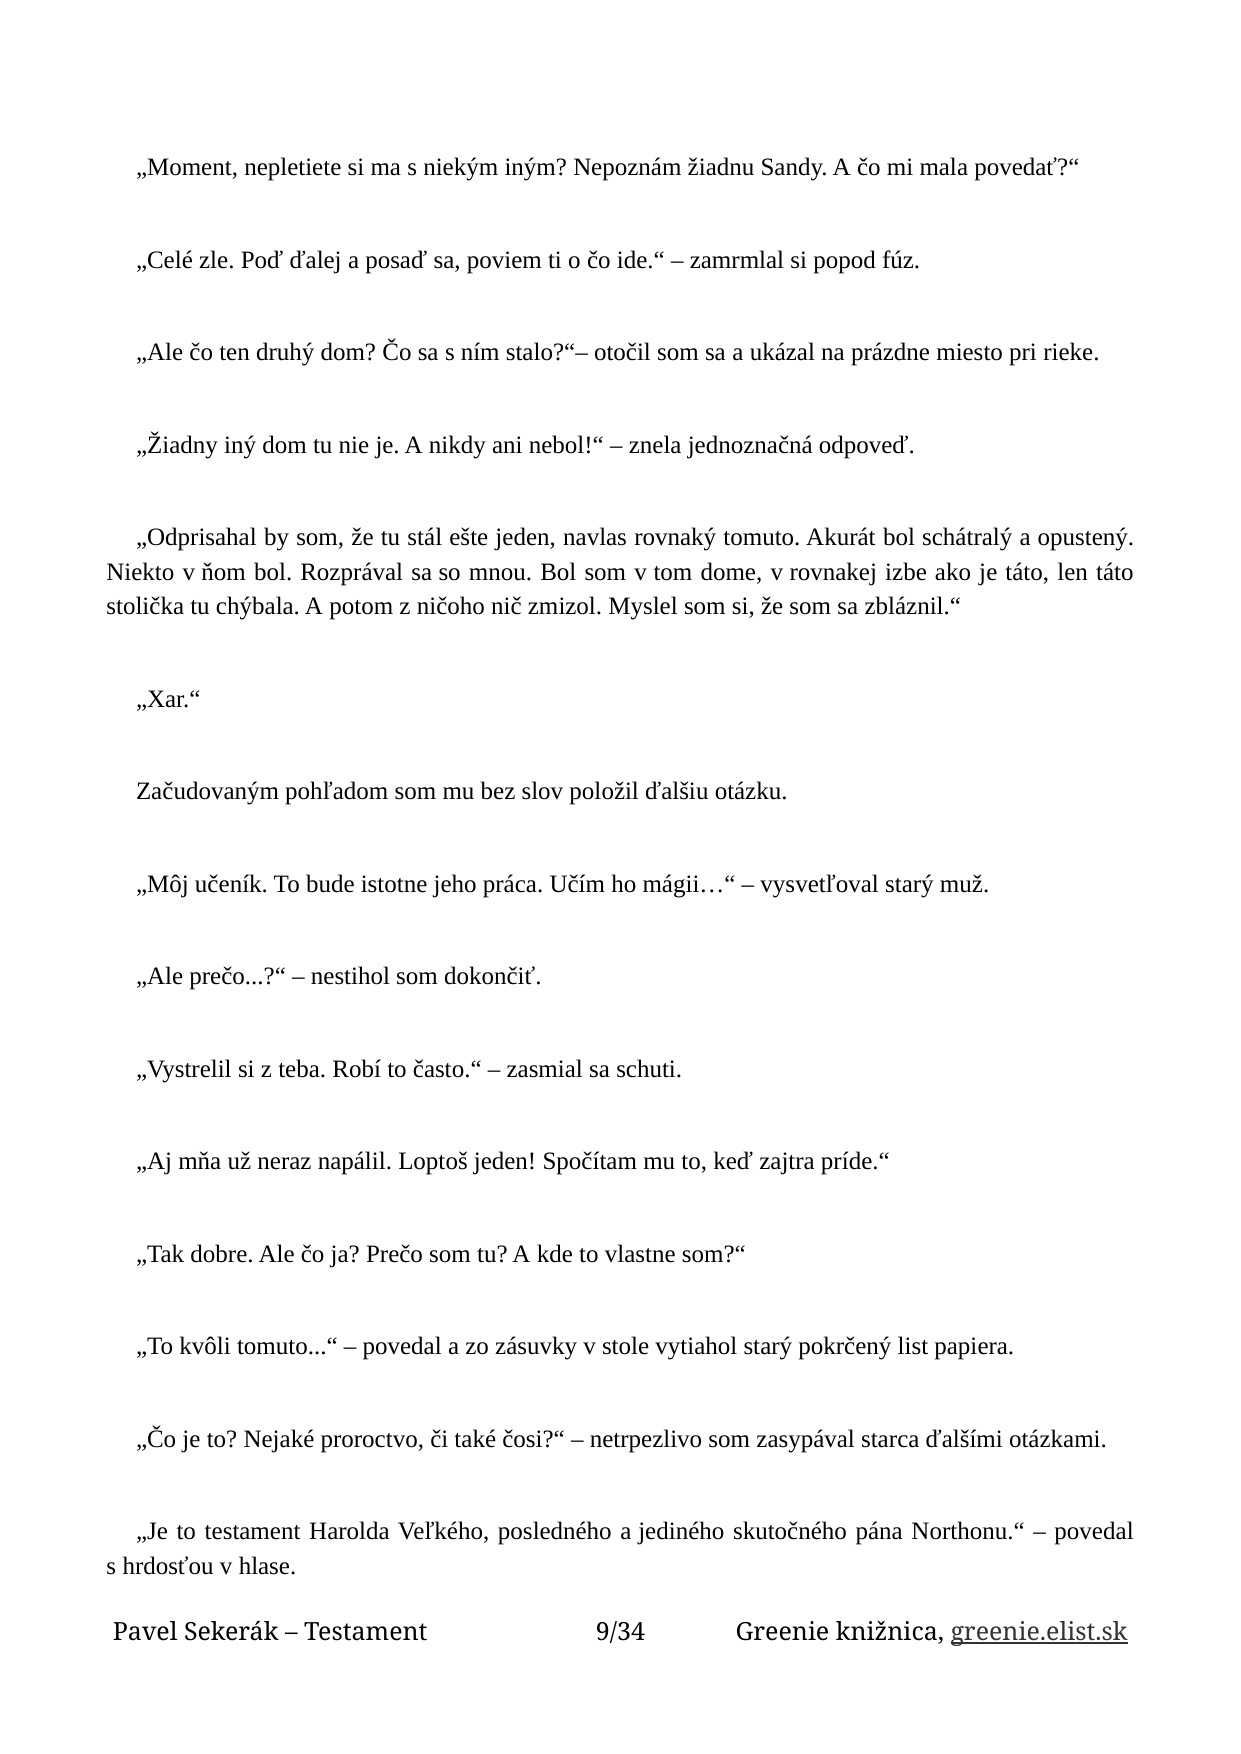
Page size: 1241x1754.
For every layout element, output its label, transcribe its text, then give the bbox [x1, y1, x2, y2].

text „Moment, nepletiete si ma s niekým iným? Nepoznám žiadnu Sandy. A čo mi mala povedať?“ [106, 152, 1134, 181]
text „Môj učeník. To bude istotne jeho práca. Učím ho mágii…“ – vysvetľoval starý muž. [106, 869, 1134, 898]
text „Vystrelil si z teba. Robí to často.“ – zasmial sa schuti. [106, 1054, 1134, 1083]
text „Je to testament Harolda Veľkého, posledného a jediného skutočného pána Northonu.“ – povedal s hrdosťou v hlase. [106, 1516, 1134, 1580]
text „Čo je to? Nejaké proroctvo, či také čosi?“ – netrpezlivo som zasypával starca ďalšími otázkami. [106, 1424, 1134, 1453]
text „Žiadny iný dom tu nie je. A nikdy ani nebol!“ – znela jednoznačná odpoveď. [106, 430, 1134, 459]
text „Xar.“ [106, 684, 1134, 713]
text „Ale čo ten druhý dom? Čo sa s ním stalo?“– otočil som sa a ukázal na prázdne miesto pri rieke. [106, 337, 1134, 366]
text „Odprisahal by som, že tu stál ešte jeden, navlas rovnaký tomuto. Akurát bol schátralý a opustený. Niekto v ňom bol. Rozprával sa so mnou. Bol som v tom dome, v rovnakej izbe ako je táto, len táto stolička tu chýbala. A potom z ničoho nič zmizol. Myslel som si, že som sa zbláznil.“ [106, 522, 1134, 620]
text „Celé zle. Poď ďalej a posaď sa, poviem ti o čo ide.“ – zamrmlal si popod fúz. [106, 245, 1134, 274]
text „Aj mňa už neraz napálil. Loptoš jeden! Spočítam mu to, keď zajtra príde.“ [106, 1146, 1134, 1175]
text „Ale prečo...?“ – nestihol som dokončiť. [106, 961, 1134, 990]
text „To kvôli tomuto...“ – povedal a zo zásuvky v stole vytiahol starý pokrčený list papiera. [106, 1331, 1134, 1360]
text „Tak dobre. Ale čo ja? Prečo som tu? A kde to vlastne som?“ [106, 1239, 1134, 1268]
text Začudovaným pohľadom som mu bez slov položil ďalšiu otázku. [106, 776, 1134, 805]
